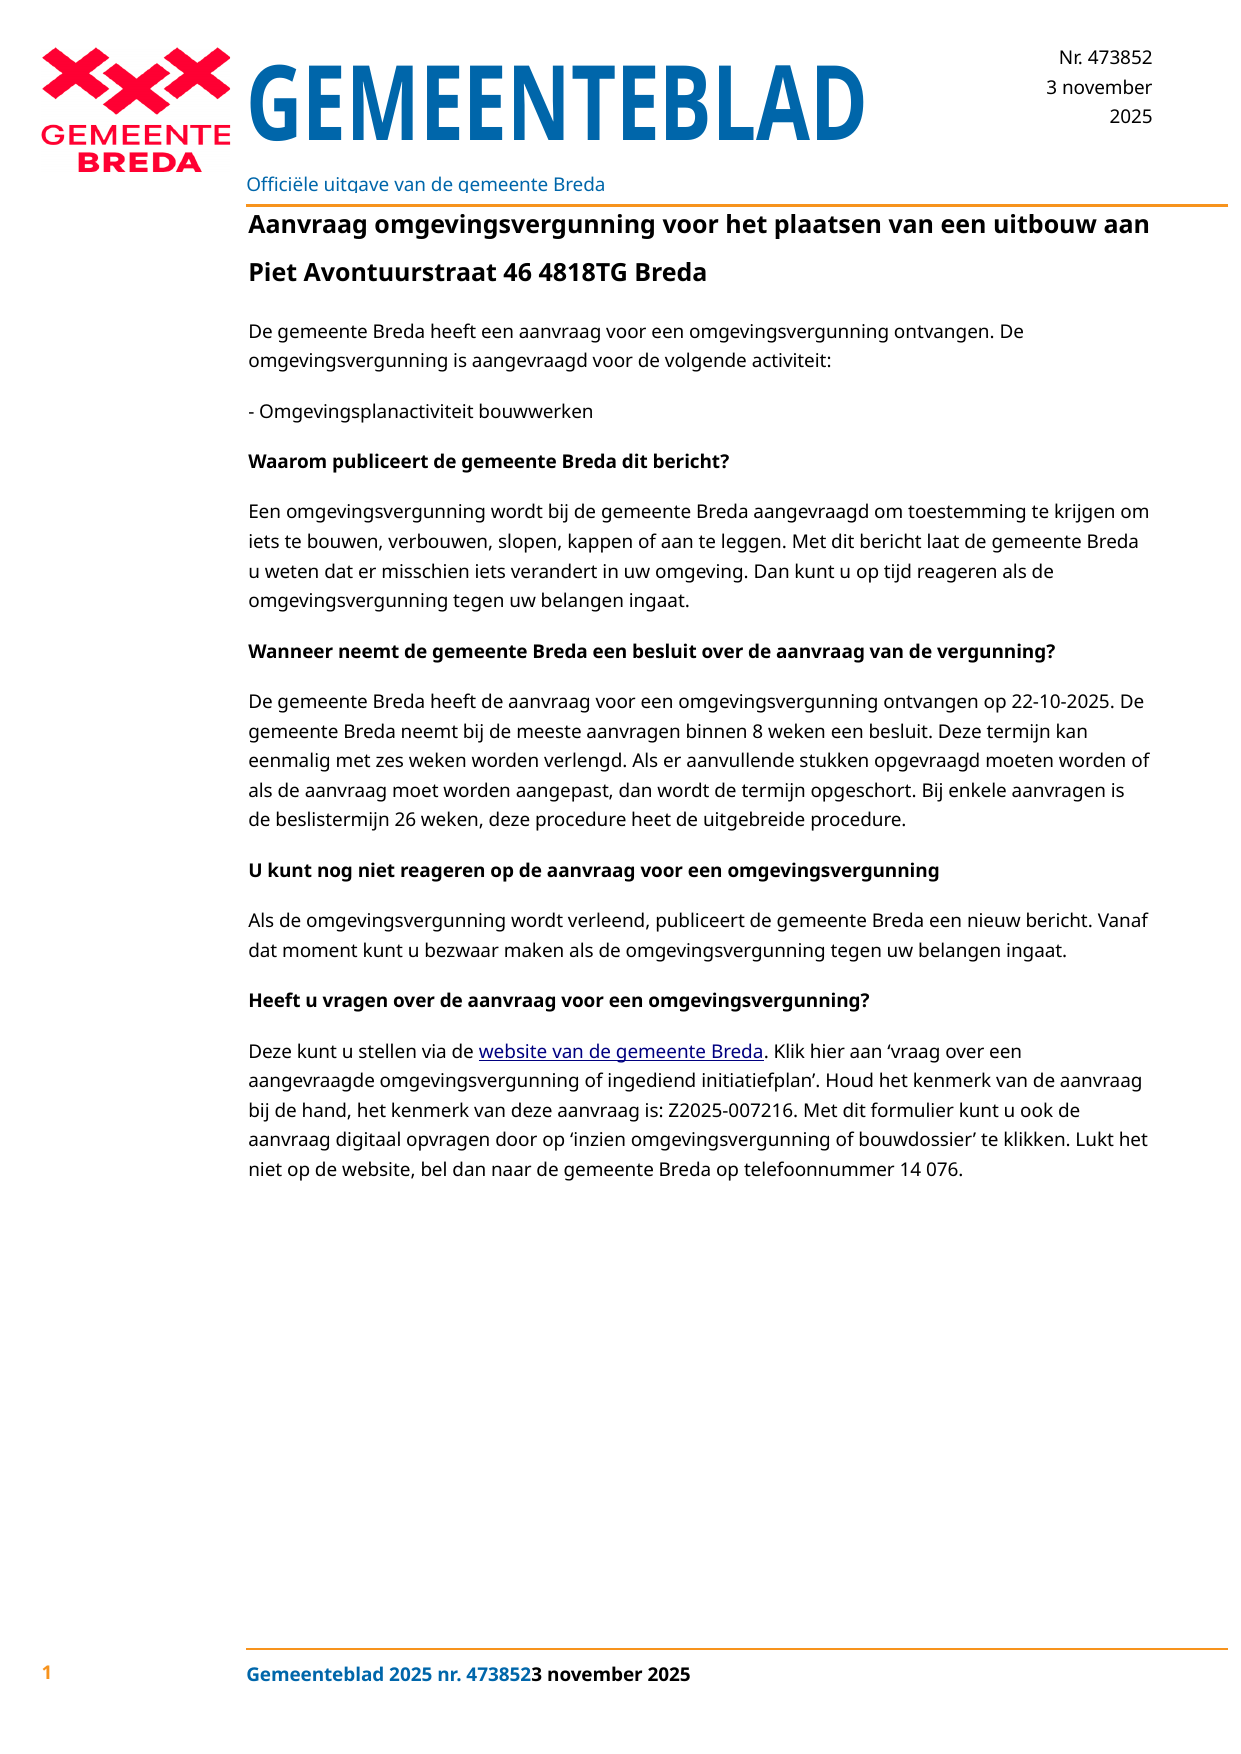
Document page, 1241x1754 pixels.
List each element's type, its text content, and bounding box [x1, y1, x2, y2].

text Aanvraag omgevingsvergunning voor het plaatsen van een uitbouw aan Piet Avontuurstraat 46 4818TG Breda [248, 207, 1152, 288]
text De gemeente Breda heeft een aanvraag voor een omgevingsvergunning ontvangen. De omgevingsvergunning is aangevraagd voor de volgende activiteit: [248, 318, 1152, 373]
text - Omgevingsplanactiviteit bouwwerken [248, 398, 1152, 424]
text Deze kunt u stellen via de website van de gemeente Breda. Klik hier aan ‘vraag over een aangevraagde omgevingsvergunning of ingediend initiatiefplan’. Houd het kenmerk van de aanvraag bij de hand, het kenmerk van deze aanvraag is: Z2025-007216. Met dit formulier kunt u ook de aanvraag digitaal opvragen door op ‘inzien omgevingsvergunning of bouwdossier’ te klikken. Lukt het niet op de website, bel dan naar de gemeente Breda op telefoonnummer 14 076. [248, 1038, 1152, 1182]
text Wanneer neemt de gemeente Breda een besluit over de aanvraag van de vergunning? [248, 638, 1152, 664]
text Als de omgevingsvergunning wordt verleend, publiceert de gemeente Breda een nieuw bericht. Vanaf dat moment kunt u bezwaar maken als de omgevingsvergunning tegen uw belangen ingaat. [248, 907, 1152, 963]
text De gemeente Breda heeft de aanvraag voor een omgevingsvergunning ontvangen op 22-10-2025. De gemeente Breda neemt bij de meeste aanvragen binnen 8 weken een besluit. Deze termijn kan eenmalig met zes weken worden verlengd. Als er aanvullende stukken opgevraagd moeten worden of als de aanvraag moet worden aangepast, dan wordt de termijn opgeschort. Bij enkele aanvragen is de beslistermijn 26 weken, deze procedure heet de uitgebreide procedure. [248, 688, 1152, 832]
text Heeft u vragen over de aanvraag voor een omgevingsvergunning? [248, 987, 1152, 1013]
picture [41, 47, 231, 172]
text Waarom publiceert de gemeente Breda dit bericht? [248, 448, 1152, 474]
text Een omgevingsvergunning wordt bij de gemeente Breda aangevraagd om toestemming te krijgen om iets te bouwen, verbouwen, slopen, kappen of aan te leggen. Met dit bericht laat de gemeente Breda u weten dat er misschien iets verandert in uw omgeving. Dan kunt u op tijd reageren als de omgevingsvergunning tegen uw belangen ingaat. [248, 499, 1152, 613]
text U kunt nog niet reageren op de aanvraag voor een omgevingsvergunning [248, 857, 1152, 883]
